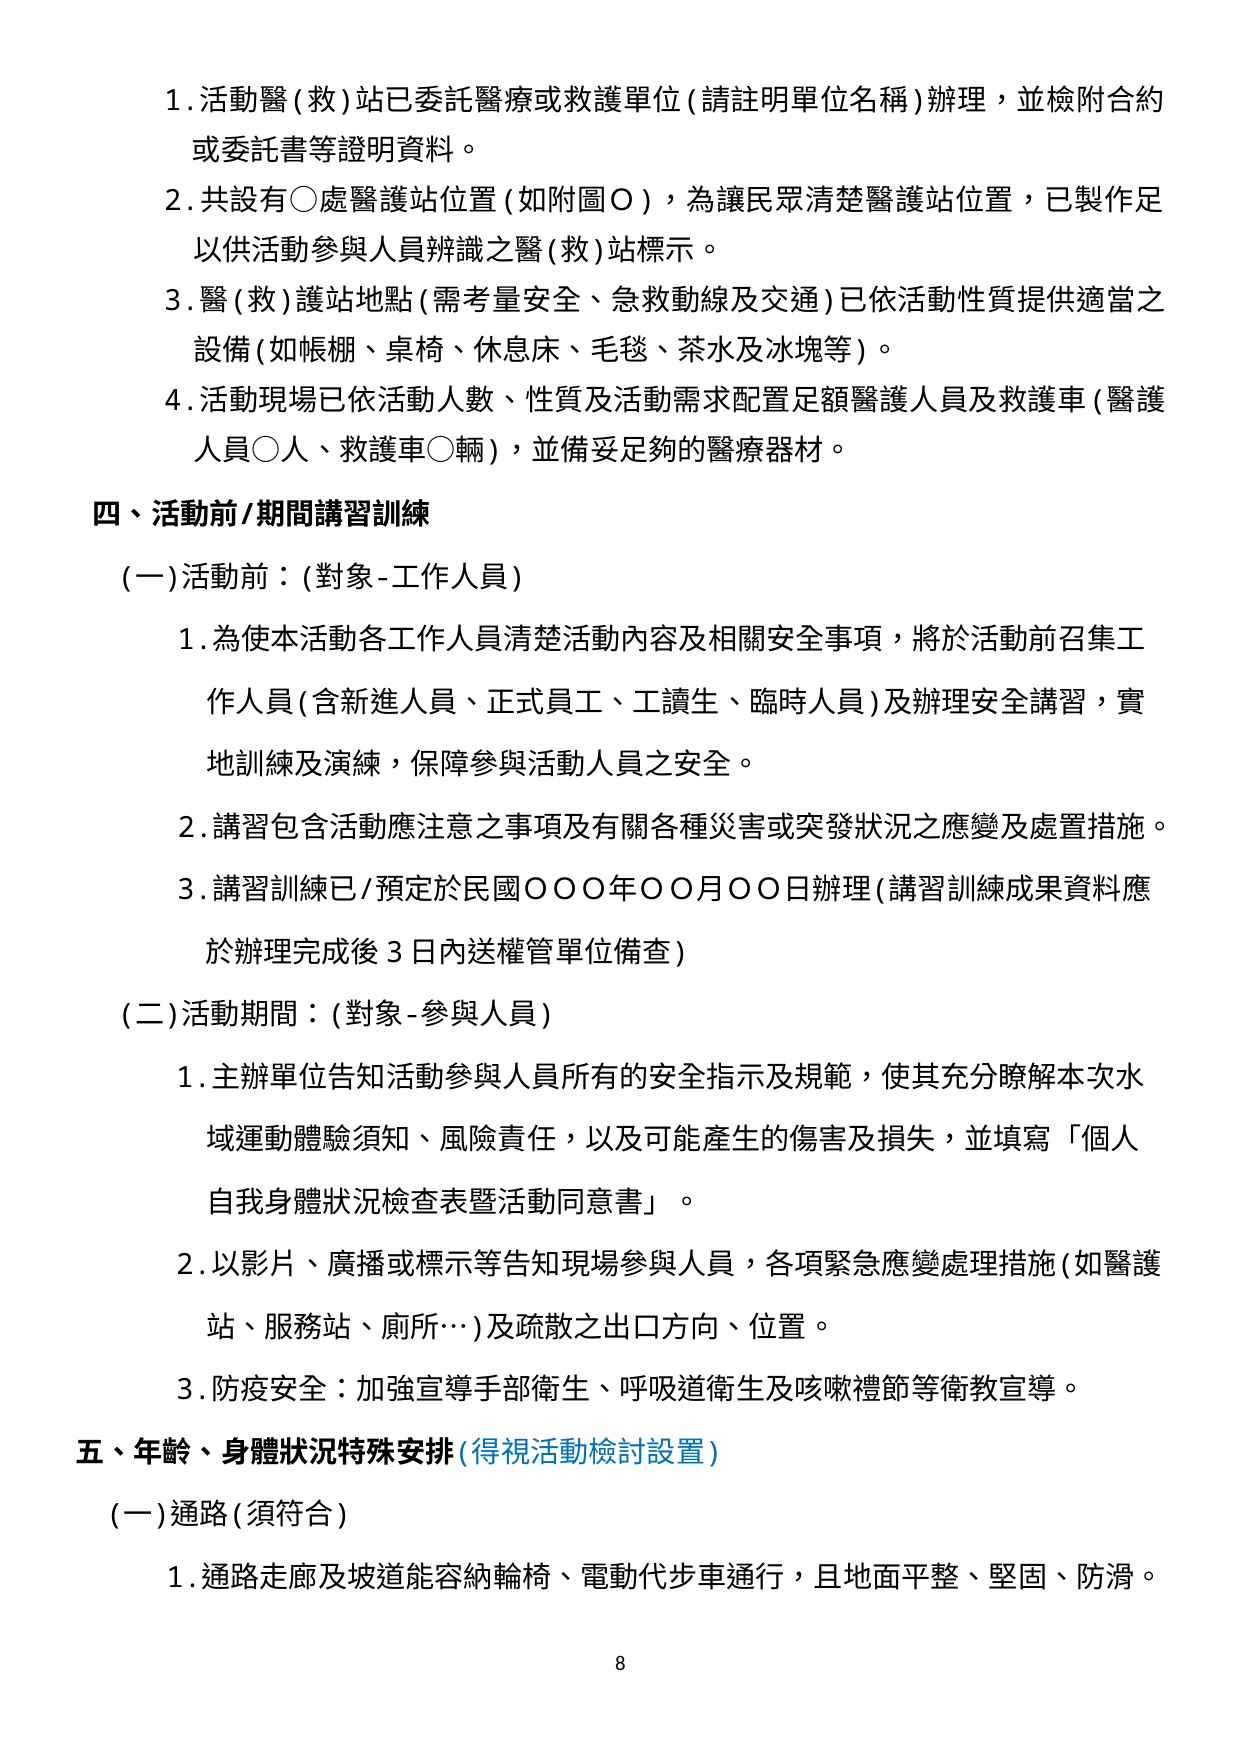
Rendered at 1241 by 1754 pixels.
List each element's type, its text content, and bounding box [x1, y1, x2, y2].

text 1.通路走廊及坡道能容納輪椅、電動代步車通行，且地面平整、堅固、防滑。 [166, 1533, 1165, 1595]
text (一)通路(須符合) [106, 1470, 1165, 1533]
text 2.共設有○處醫護站位置(如附圖Ｏ)，為讓民眾清楚醫護站位置，已製作足以供活動參與人員辨識之醫(救)站標示。 [164, 170, 1165, 270]
text 3.講習訓練已/預定於民國ＯＯＯ年ＯＯ月ＯＯ日辦理(講習訓練成果資料應於辦理完成後3日內送權管單位備查) [177, 845, 1165, 970]
text 4.活動現場已依活動人數、性質及活動需求配置足額醫護人員及救護車(醫護人員○人、救護車○輛)，並備妥足夠的醫療器材。 [164, 370, 1165, 470]
text 2.以影片、廣播或標示等告知現場參與人員，各項緊急應變處理措施(如醫護站、服務站、廁所…)及疏散之出口方向、位置。 [176, 1220, 1165, 1345]
text 1.為使本活動各工作人員清楚活動內容及相關安全事項，將於活動前召集工作人員(含新進人員、正式員工、工讀生、臨時人員)及辦理安全講習，實地訓練及演練，保障參與活動人員之安全。 [177, 595, 1165, 783]
text 1.主辦單位告知活動參與人員所有的安全指示及規範，使其充分瞭解本次水域運動體驗須知、風險責任，以及可能產生的傷害及損失，並填寫「個人自我身體狀況檢查表暨活動同意書」。 [176, 1033, 1165, 1220]
text (二)活動期間：(對象-參與人員) [117, 970, 1165, 1033]
text 3.防疫安全：加強宣導手部衛生、呼吸道衛生及咳嗽禮節等衛教宣導。 [176, 1345, 1165, 1408]
text 2.講習包含活動應注意之事項及有關各種災害或突發狀況之應變及處置措施。 [177, 783, 1165, 845]
text (一)活動前：(對象-工作人員) [117, 533, 1165, 595]
text 3.醫(救)護站地點(需考量安全、急救動線及交通)已依活動性質提供適當之設備(如帳棚、桌椅、休息床、毛毯、茶水及冰塊等)。 [164, 270, 1165, 370]
text 五、年齡、身體狀況特殊安排(得視活動檢討設置) [75, 1408, 1165, 1470]
text 1.活動醫(救)站已委託醫療或救護單位(請註明單位名稱)辦理，並檢附合約或委託書等證明資料。 [164, 70, 1165, 170]
text 四、活動前/期間講習訓練 [75, 470, 1165, 533]
